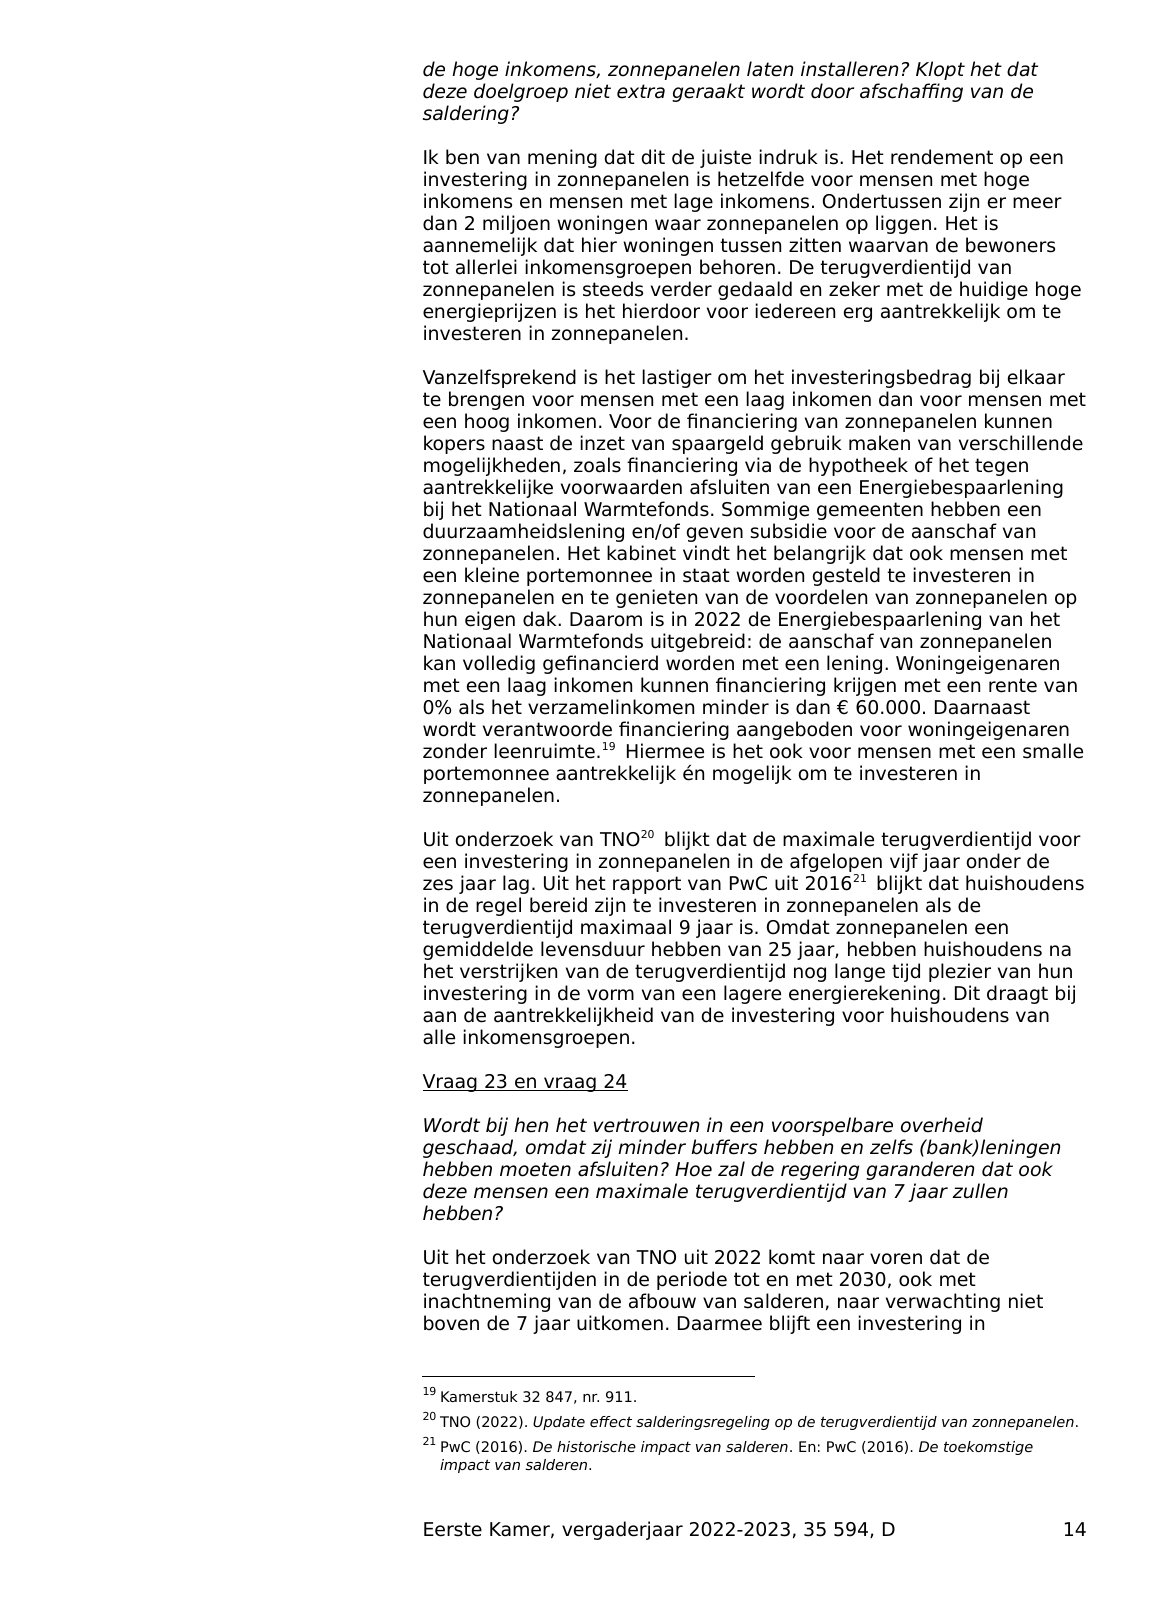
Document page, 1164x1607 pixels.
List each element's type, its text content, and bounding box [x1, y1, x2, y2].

text de hoge inkomens, zonnepanelen laten installeren? Klopt het dat deze doelgroep niet extra geraakt wordt door afschaffing van de saldering? [422, 59, 1087, 125]
subtitle Vraag 23 en vraag 24 [422, 1071, 1087, 1093]
text Wordt bij hen het vertrouwen in een voorspelbare overheid geschaad, omdat zij minder buffers hebben en zelfs (bank)leningen hebben moeten afsluiten? Hoe zal de regering garanderen dat ook deze mensen een maximale terugverdientijd van 7 jaar zullen hebben? [422, 1115, 1087, 1225]
text Vanzelfsprekend is het lastiger om het investeringsbedrag bij elkaar te brengen voor mensen met een laag inkomen dan voor mensen met een hoog inkomen. Voor de financiering van zonnepanelen kunnen kopers naast de inzet van spaargeld gebruik maken van verschillende mogelijkheden, zoals financiering via de hypotheek of het tegen aantrekkelijke voorwaarden afsluiten van een Energiebespaarlening bij het Nationaal Warmtefonds. Sommige gemeenten hebben een duurzaamheidslening en/of geven subsidie voor de aanschaf van zonnepanelen. Het kabinet vindt het belangrijk dat ook mensen met een kleine portemonnee in staat worden gesteld te investeren in zonnepanelen en te genieten van de voordelen van zonnepanelen op hun eigen dak. Daarom is in 2022 de Energiebespaarlening van het Nationaal Warmtefonds uitgebreid: de aanschaf van zonnepanelen kan volledig gefinancierd worden met een lening. Woningeigenaren met een laag inkomen kunnen financiering krijgen met een rente van 0% als het verzamelinkomen minder is dan € 60.000. Daarnaast wordt verantwoorde financiering aangeboden voor woningeigenaren zonder leenruimte. Hiermee is het ook voor mensen met een smalle portemonnee aantrekkelijk én mogelijk om te investeren in zonnepanelen. [422, 367, 1087, 807]
text TNO (2022). Update effect salderingsregeling op de terugverdientijd van zonnepanelen. [422, 1410, 1087, 1432]
text Kamerstuk 32 847, nr. 911. [422, 1385, 1087, 1407]
text PwC (2016). De historische impact van salderen. En: PwC (2016). De toekomstige impact van salderen. [422, 1435, 1087, 1474]
text Uit het onderzoek van TNO uit 2022 komt naar voren dat de terugverdientijden in de periode tot en met 2030, ook met inachtneming van de afbouw van salderen, naar verwachting niet boven de 7 jaar uitkomen. Daarmee blijft een investering in [422, 1247, 1087, 1335]
text Ik ben van mening dat dit de juiste indruk is. Het rendement op een investering in zonnepanelen is hetzelfde voor mensen met hoge inkomens en mensen met lage inkomens. Ondertussen zijn er meer dan 2 miljoen woningen waar zonnepanelen op liggen. Het is aannemelijk dat hier woningen tussen zitten waarvan de bewoners tot allerlei inkomensgroepen behoren. De terugverdientijd van zonnepanelen is steeds verder gedaald en zeker met de huidige hoge energieprijzen is het hierdoor voor iedereen erg aantrekkelijk om te investeren in zonnepanelen. [422, 147, 1087, 345]
text Uit onderzoek van TNO blijkt dat de maximale terugverdientijd voor een investering in zonnepanelen in de afgelopen vijf jaar onder de zes jaar lag. Uit het rapport van PwC uit 2016 blijkt dat huishoudens in de regel bereid zijn te investeren in zonnepanelen als de terugverdientijd maximaal 9 jaar is. Omdat zonnepanelen een gemiddelde levensduur hebben van 25 jaar, hebben huishoudens na het verstrijken van de terugverdientijd nog lange tijd plezier van hun investering in de vorm van een lagere energierekening. Dit draagt bij aan de aantrekkelijkheid van de investering voor huishoudens van alle inkomensgroepen. [422, 829, 1087, 1049]
